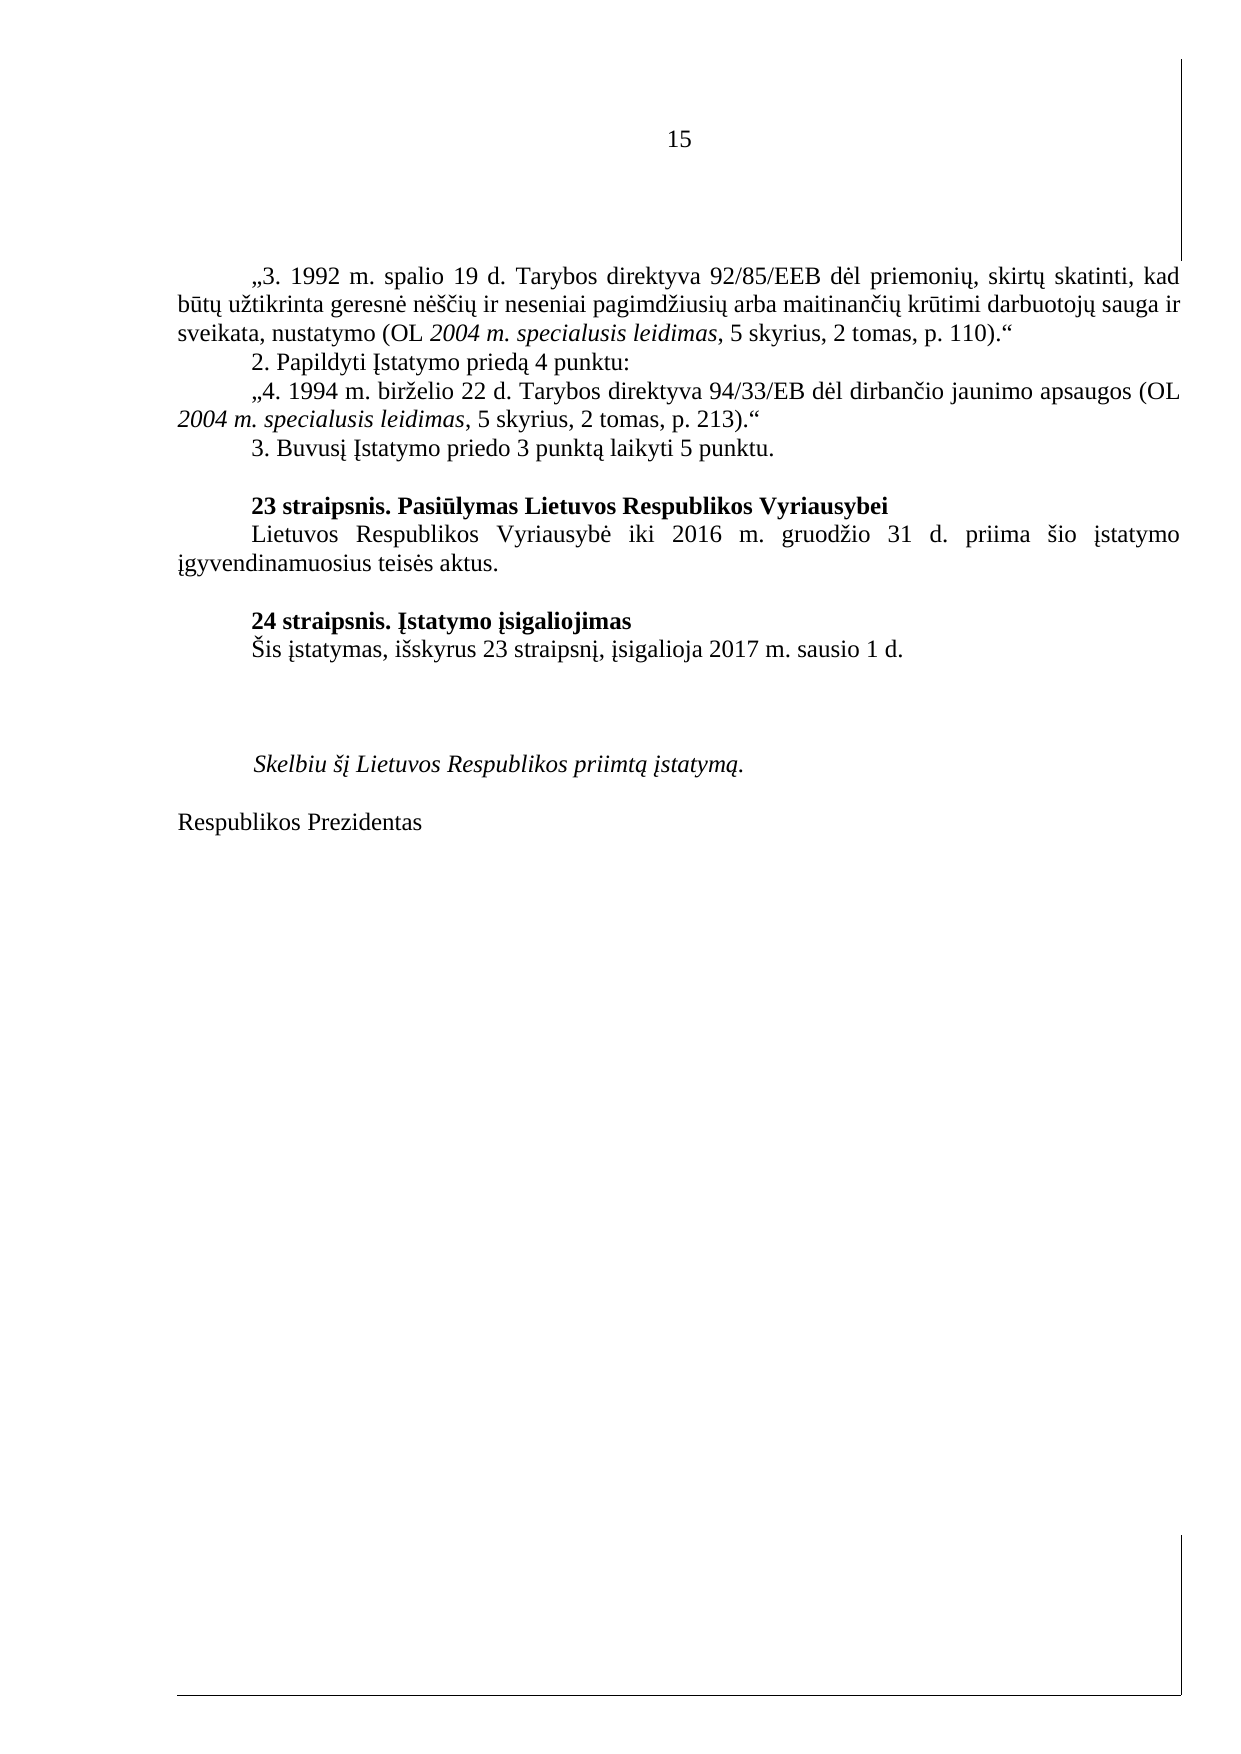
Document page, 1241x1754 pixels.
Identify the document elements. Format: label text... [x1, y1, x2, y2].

text Skelbiu šį Lietuvos Respublikos priimtą įstatymą. [177, 749, 1181, 778]
text „3. 1992 m. spalio 19 d. Tarybos direktyva 92/85/EEB dėl priemonių, skirtų skatinti, kad būtų užtikrinta geresnė nėščių ir neseniai pagimdžiusių arba maitinančių krūtimi darbuotojų sauga ir sveikata, nustatymo (OL 2004 m. specialusis leidimas, 5 skyrius, 2 tomas, p. 110).“ [177, 261, 1181, 347]
text 3. Buvusį Įstatymo priedo 3 punktą laikyti 5 punktu. [177, 433, 1181, 462]
text Lietuvos Respublikos Vyriausybė iki 2016 m. gruodžio 31 d. priima šio įstatymo įgyvendinamuosius teisės aktus. [177, 519, 1181, 577]
text 24 straipsnis. Įstatymo įsigaliojimas [177, 606, 1181, 634]
text Šis įstatymas, išskyrus 23 straipsnį, įsigalioja 2017 m. sausio 1 d. [177, 634, 1181, 663]
text Respublikos Prezidentas [177, 807, 1181, 836]
text 2. Papildyti Įstatymo priedą 4 punktu: [177, 347, 1181, 376]
text „4. 1994 m. birželio 22 d. Tarybos direktyva 94/33/EB dėl dirbančio jaunimo apsaugos (OL 2004 m. specialusis leidimas, 5 skyrius, 2 tomas, p. 213).“ [177, 376, 1181, 433]
text 23 straipsnis. Pasiūlymas Lietuvos Respublikos Vyriausybei [177, 491, 1181, 519]
